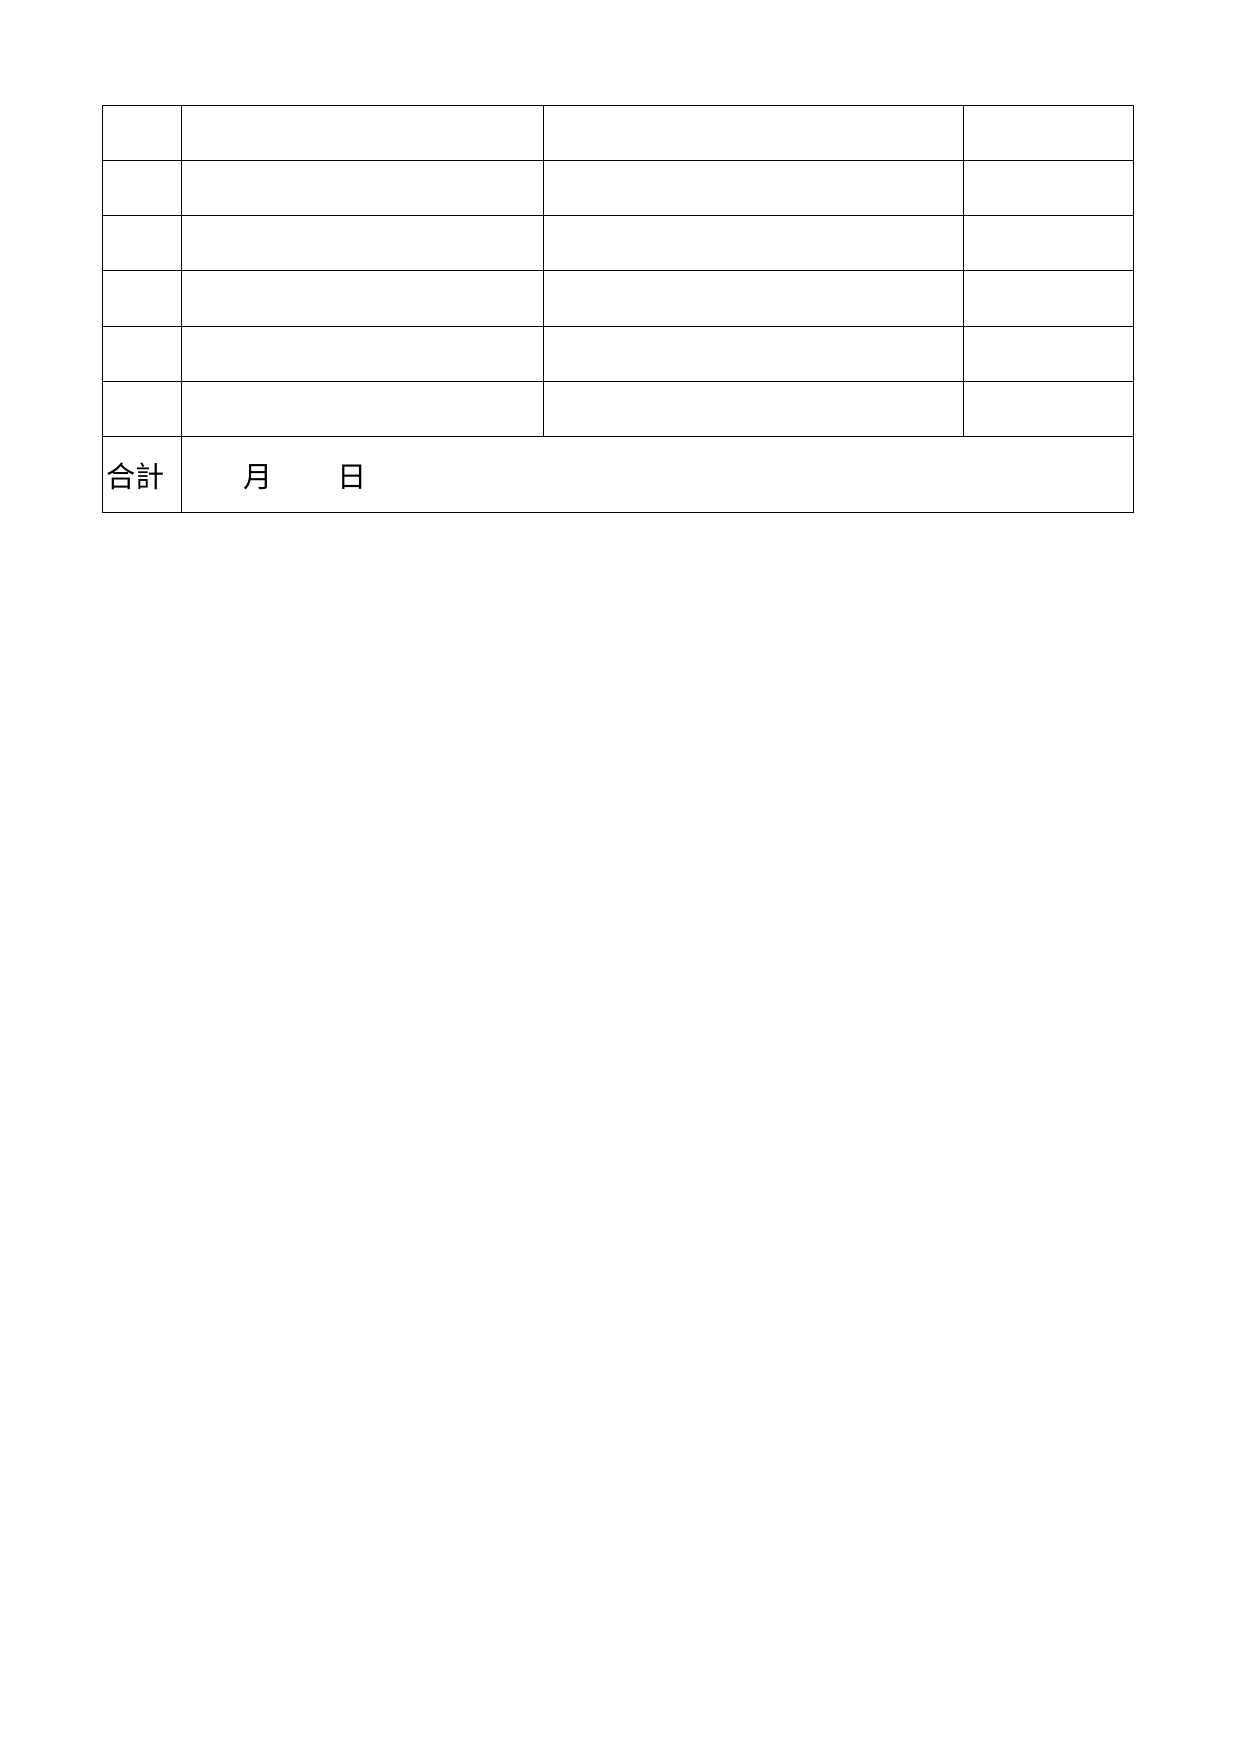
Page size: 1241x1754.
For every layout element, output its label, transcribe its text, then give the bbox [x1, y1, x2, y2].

table_cell [182, 106, 543, 160]
table_cell [103, 327, 181, 381]
table_cell [964, 106, 1133, 160]
table_cell [544, 327, 963, 381]
table_cell [544, 161, 963, 215]
table_cell [182, 382, 543, 436]
table_cell [544, 382, 963, 436]
table_cell [964, 271, 1133, 326]
table_cell [103, 271, 181, 326]
table_cell [544, 106, 963, 160]
table_cell [103, 216, 181, 270]
table_cell [544, 216, 963, 270]
table_cell [103, 382, 181, 436]
table_cell [964, 161, 1133, 215]
table_cell [182, 216, 543, 270]
table_cell [182, 271, 543, 326]
table_cell 合計 [103, 437, 181, 512]
table_cell [964, 216, 1133, 270]
table_cell [103, 161, 181, 215]
table_cell [544, 271, 963, 326]
table_cell [182, 327, 543, 381]
table_cell 月 日 [182, 437, 1133, 512]
table_cell [964, 382, 1133, 436]
table_cell [964, 327, 1133, 381]
table_cell [103, 106, 181, 160]
table_cell [182, 161, 543, 215]
